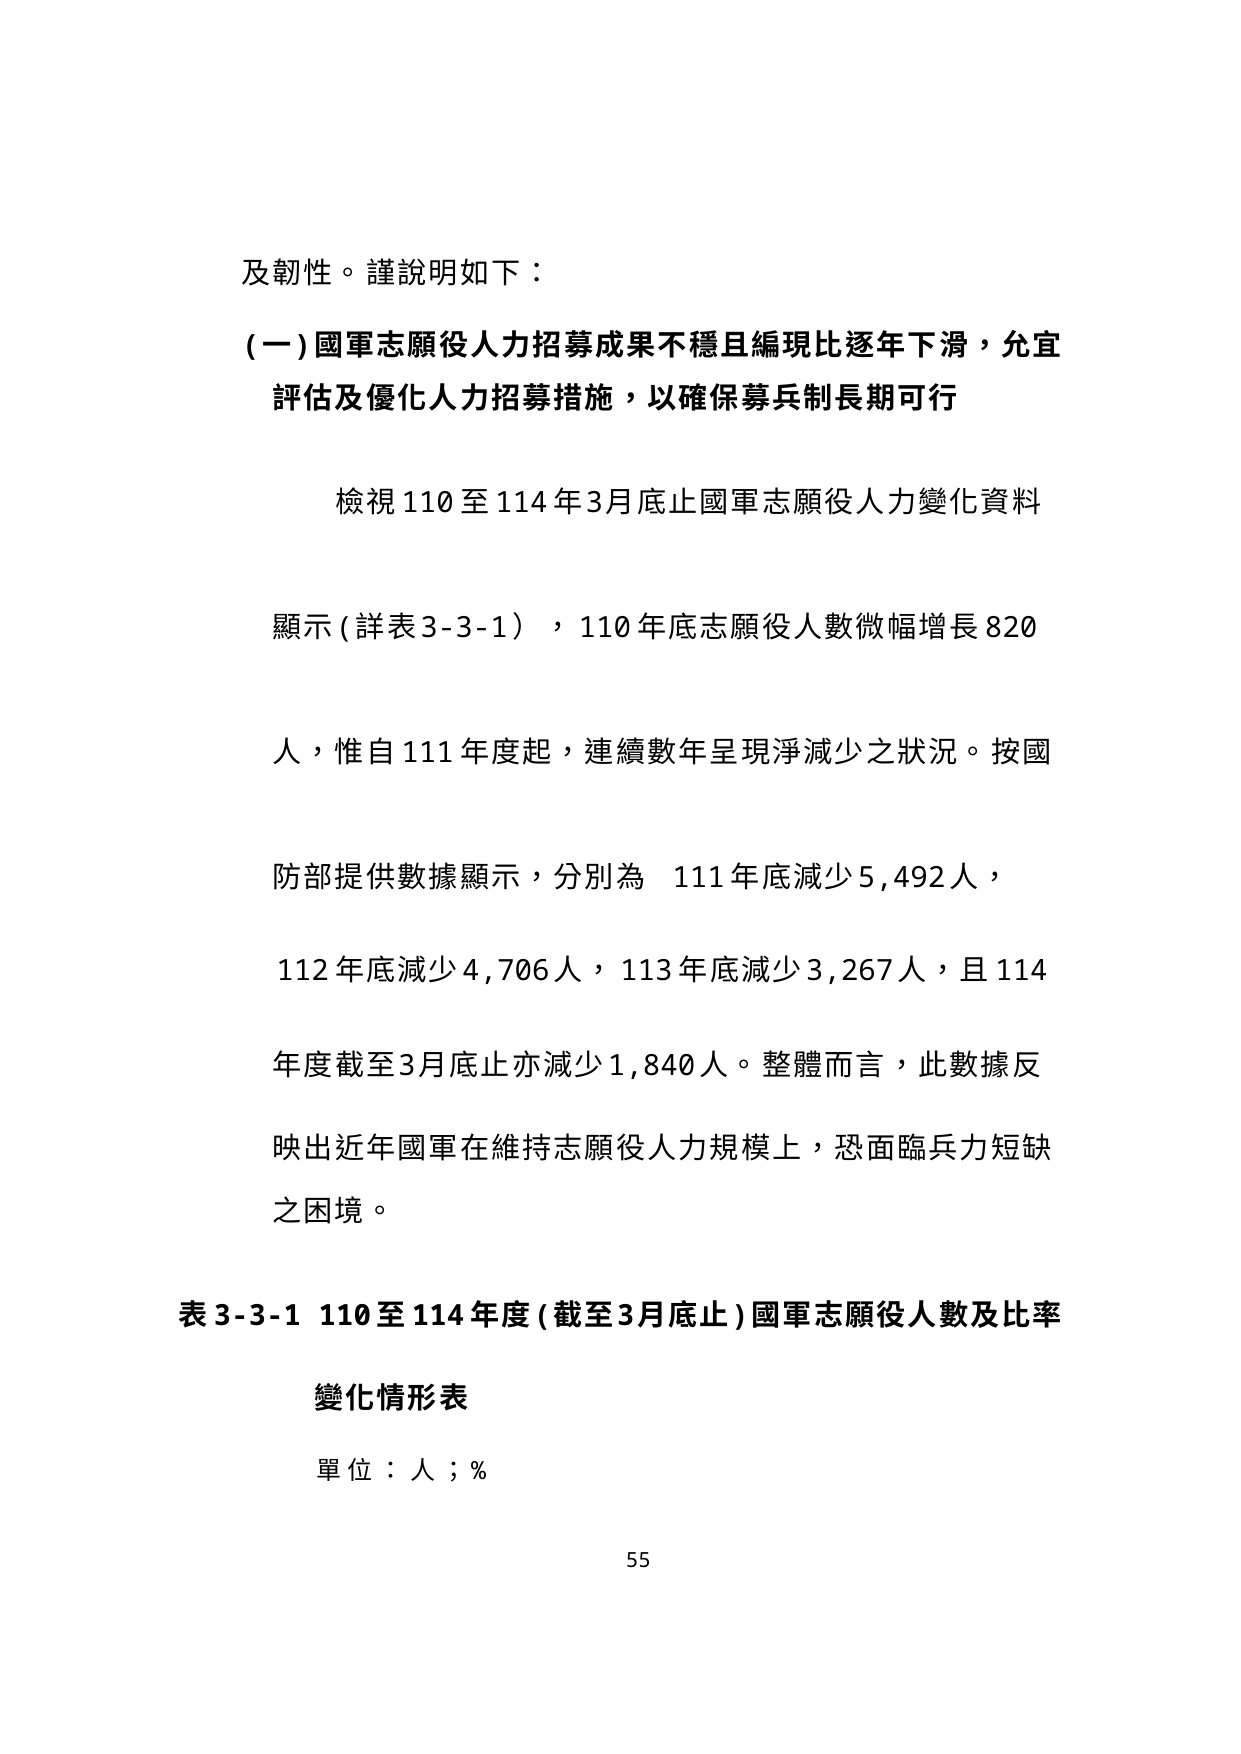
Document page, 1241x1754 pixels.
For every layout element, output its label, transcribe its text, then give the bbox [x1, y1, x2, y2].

text 募兵制全面推動乃我國國防轉型之重要里程碑，為確保此一制度長期穩健運行，針對其在人力招募與留任上所面臨挑戰，進行系統性之檢視與策進，至關重要。近年數據顯示，國軍在人力運作上呈現出一些值得關注的趨勢，凸顯政府亟待建構一套完整軍職生涯發展體系，以鞏固國防人力之穩定及韌性。謹說明如下： [236, 229, 1063, 292]
text 表3-3-1 110至114年度(截至3月底止)國軍志願役人數及比率變化情形表 單位：人；% [177, 1229, 1066, 1479]
text (一)國軍志願役人力招募成果不穩且編現比逐年下滑，允宜評估及優化人力招募措施，以確保募兵制長期可行 [236, 292, 1063, 417]
text 檢視110至114年3月底止國軍志願役人力變化資料顯示(詳表3-3-1），110年底志願役人數微幅增長820人，惟自111年度起，連續數年呈現淨減少之狀況。按國防部提供數據顯示，分別為 111年底減少5,492人，112年底減少4,706人，113年底減少3,267人，且114年度截至3月底止亦減少1,840人。整體而言，此數據反映出近年國軍在維持志願役人力規模上，恐面臨兵力短缺之困境。 [266, 417, 1063, 1229]
